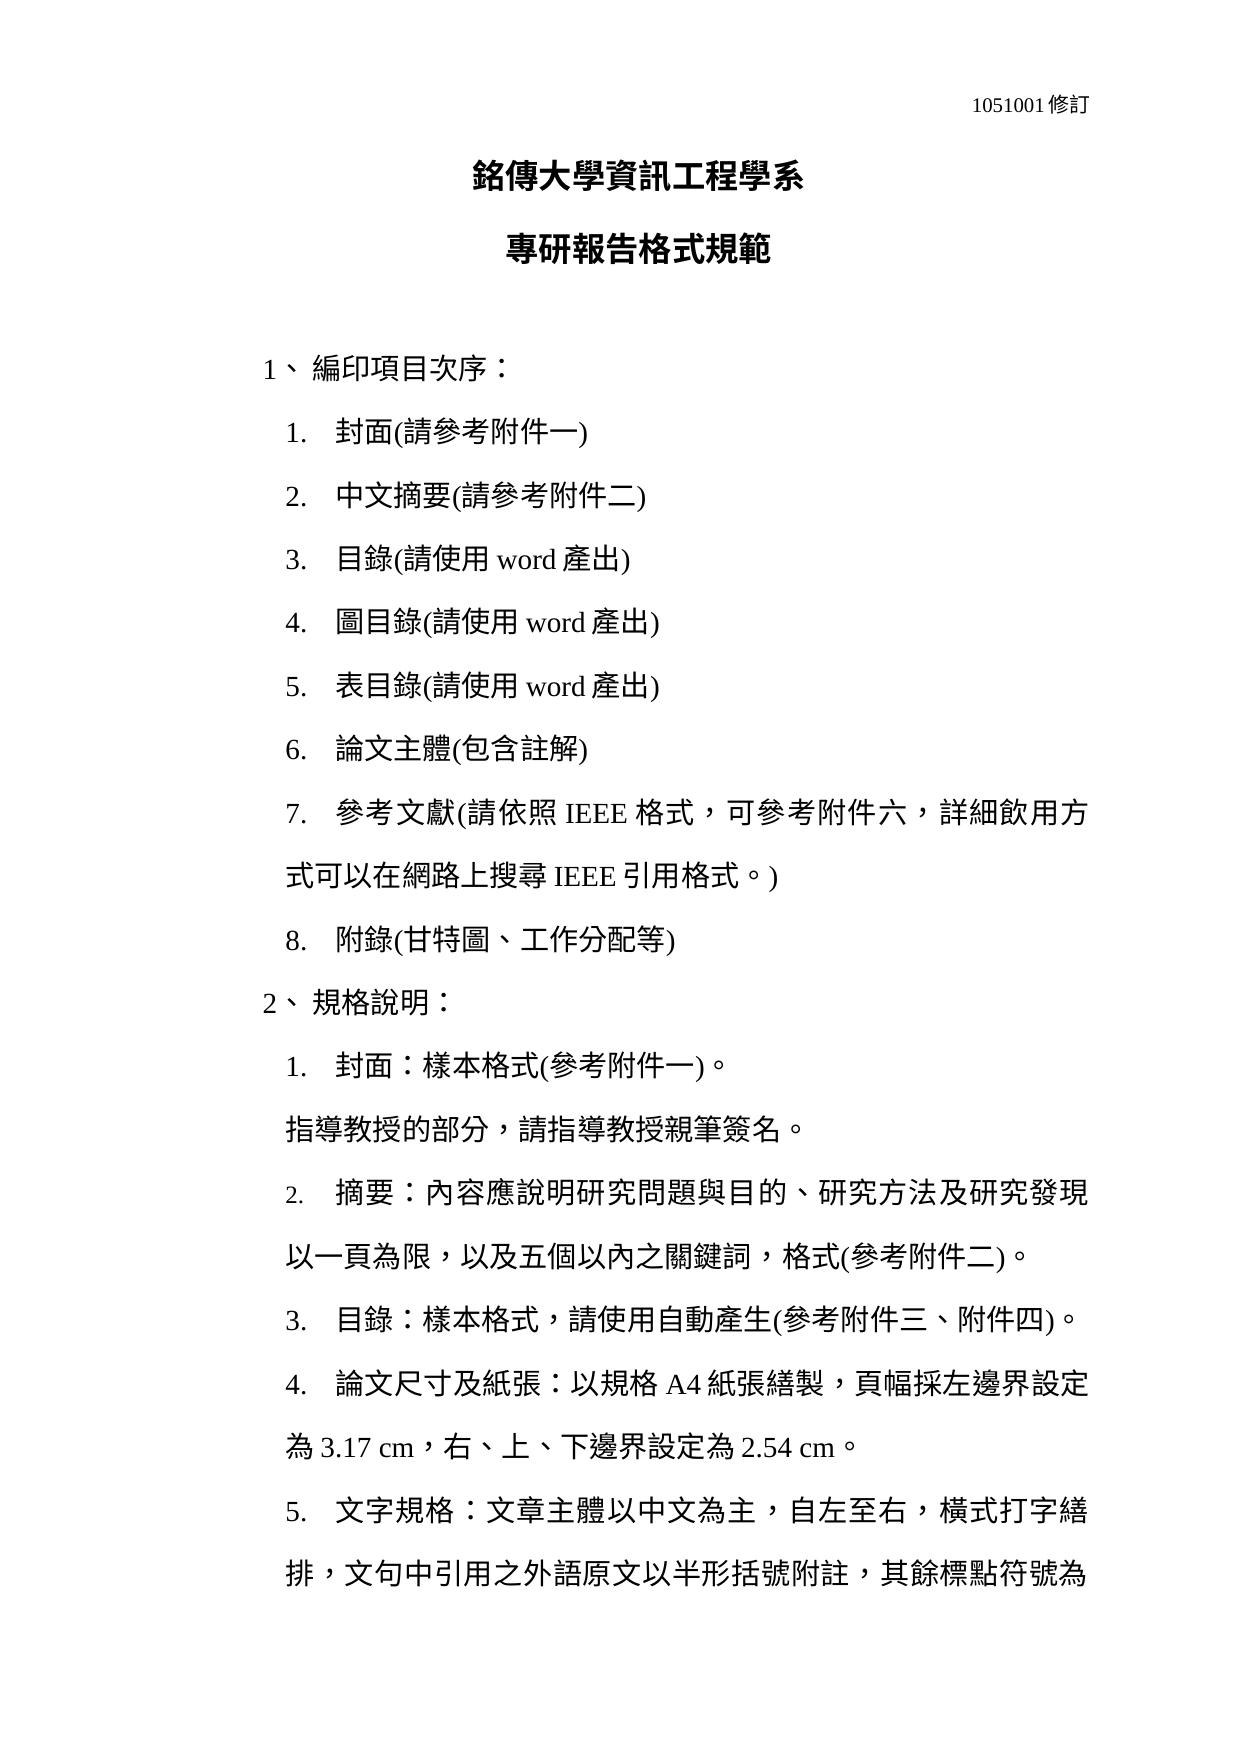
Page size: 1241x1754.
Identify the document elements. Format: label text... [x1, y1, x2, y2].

list 封面(請參考附件一) [285, 409, 1090, 451]
list 中文摘要(請參考附件二) [285, 472, 1090, 514]
text 專研報告格式規範 [187, 223, 1090, 271]
list 論文尺寸及紙張：以規格A4紙張繕製，頁幅採左邊界設定為3.17 cm，右、上、下邊界設定為2.54 cm。 [285, 1360, 1090, 1466]
list 編印項目次序： [262, 345, 1090, 387]
list 論文主體(包含註解) [285, 726, 1090, 768]
list 封面：樣本格式(參考附件一)。 [285, 1043, 1090, 1085]
list 摘要：內容應說明研究問題與目的、研究方法及研究發現，以一頁為限，以及五個以內之關鍵詞，格式(參考附件二)。 [285, 1170, 1090, 1276]
list 參考文獻(請依照IEEE格式，可參考附件六，詳細飲用方式可以在網路上搜尋IEEE引用格式。) [285, 789, 1090, 895]
list 目錄：樣本格式，請使用自動產生(參考附件三、附件四)。 [285, 1297, 1090, 1339]
text 指導教授的部分，請指導教授親筆簽名。 [285, 1106, 1090, 1149]
list 表目錄(請使用word產出) [285, 662, 1090, 705]
text 銘傳大學資訊工程學系 [187, 150, 1090, 198]
list 文字規格：文章主體以中文為主，自左至右，橫式打字繕排，文句中引用之外語原文以半形括號附註，其餘標點符號為全形。 [285, 1487, 1090, 1593]
list 附錄(甘特圖、工作分配等) [285, 916, 1090, 958]
list 圖目錄(請使用word產出) [285, 599, 1090, 641]
list 規格說明： [262, 979, 1090, 1022]
list 目錄(請使用word產出) [285, 536, 1090, 578]
